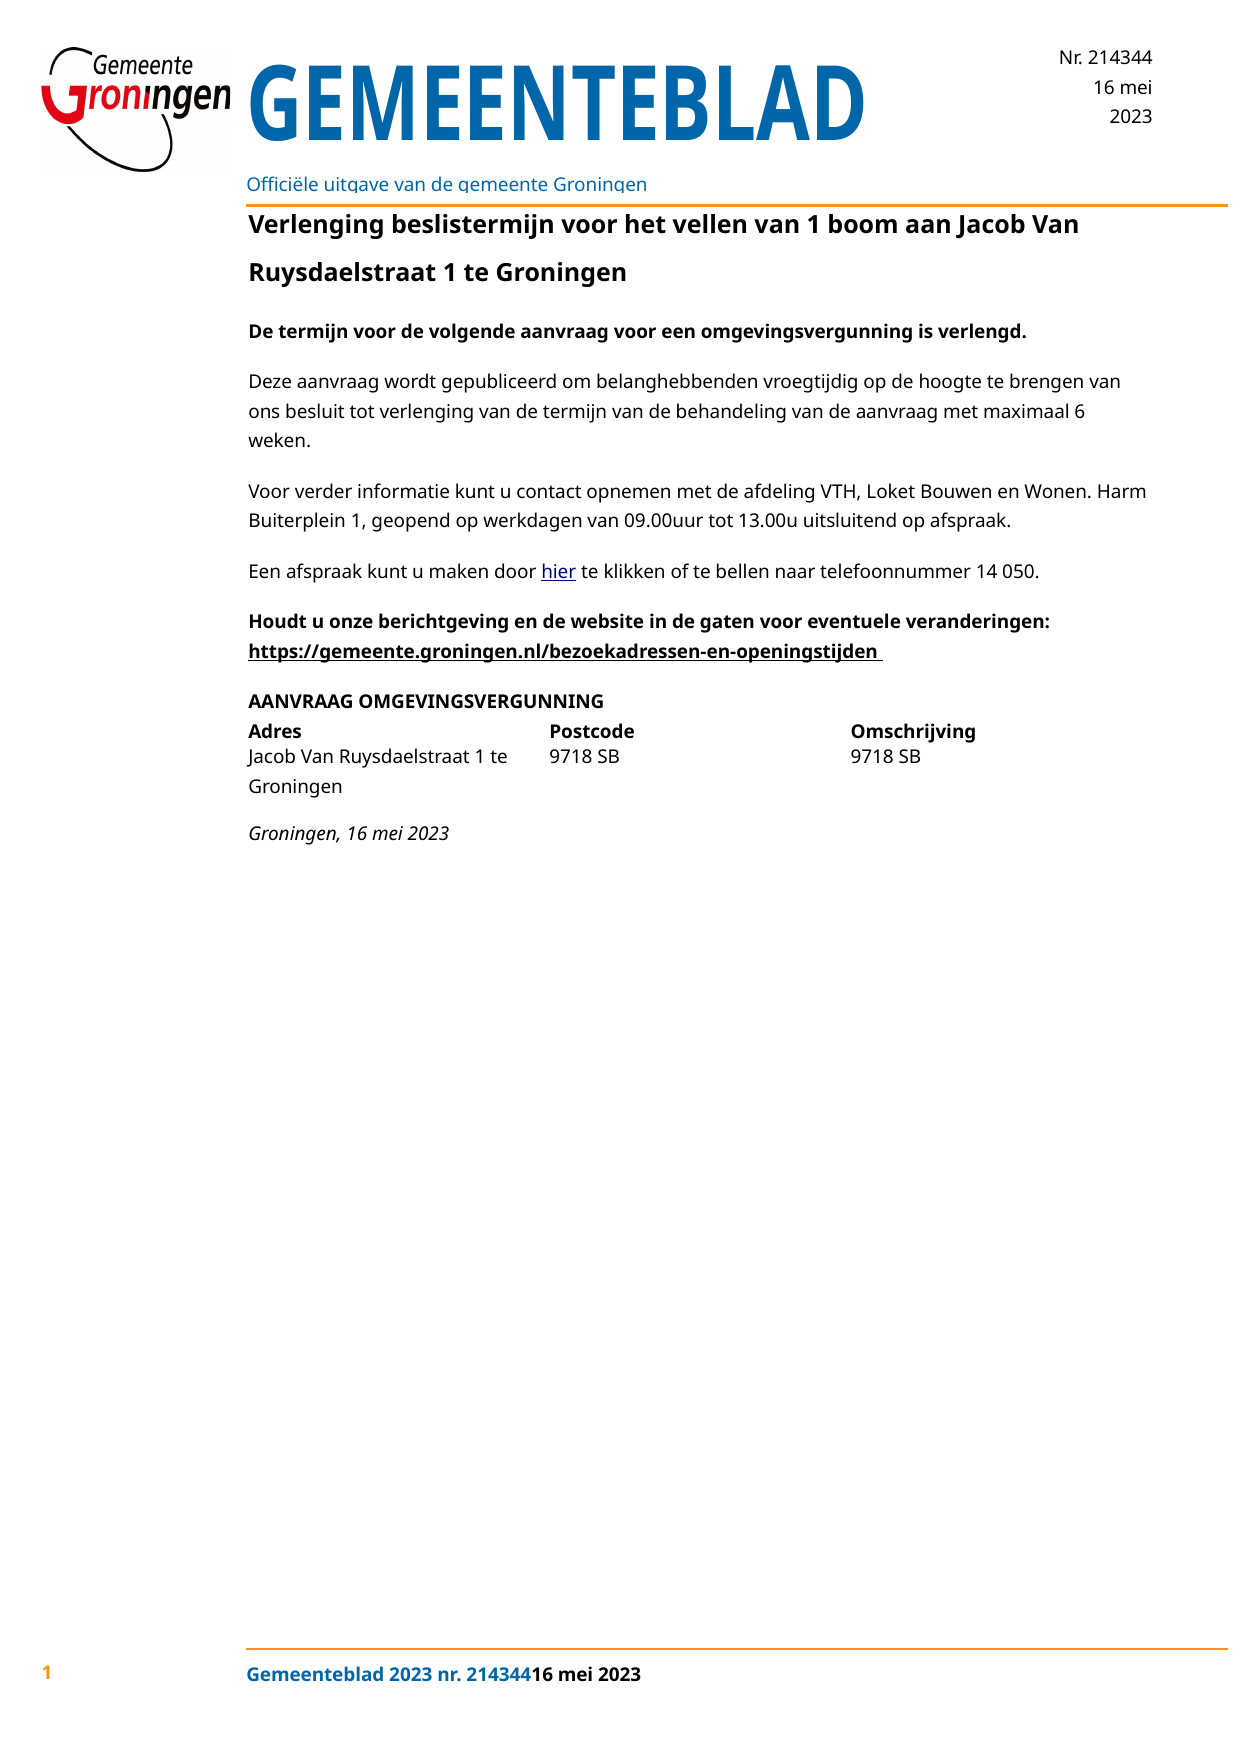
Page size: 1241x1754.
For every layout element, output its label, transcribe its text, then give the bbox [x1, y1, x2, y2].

text AANVRAAG OMGEVINGSVERGUNNING [248, 688, 1152, 714]
text De termijn voor de volgende aanvraag voor een omgevingsvergunning is verlengd. [248, 318, 1152, 344]
table_header Omschrijving [850, 718, 1152, 744]
table_cell 9718 SB [549, 744, 850, 799]
text Verlenging beslistermijn voor het vellen van 1 boom aan Jacob Van Ruysdaelstraat 1 te Groningen [248, 207, 1152, 288]
table_cell Jacob Van Ruysdaelstraat 1 te Groningen [248, 744, 549, 799]
table_cell 9718 SB [850, 744, 1152, 799]
text Deze aanvraag wordt gepubliceerd om belanghebbenden vroegtijdig op de hoogte te brengen van ons besluit tot verlenging van de termijn van de behandeling van de aanvraag met maximaal 6 weken. [248, 368, 1152, 453]
text Een afspraak kunt u maken door hier te klikken of te bellen naar telefoonnummer 14 050. [248, 558, 1152, 584]
table_header Postcode [549, 718, 850, 744]
picture [41, 47, 231, 172]
text Houdt u onze berichtgeving en de website in de gaten voor eventuele veranderingen: https://gemeente.groningen.nl/bezoekadressen-en-openingstijden [248, 608, 1152, 664]
text Groningen, 16 mei 2023 [248, 821, 1152, 846]
table_header Adres [248, 718, 549, 744]
text Voor verder informatie kunt u contact opnemen met de afdeling VTH, Loket Bouwen en Wonen. Harm Buiterplein 1, geopend op werkdagen van 09.00uur tot 13.00u uitsluitend op afspraak. [248, 478, 1152, 533]
